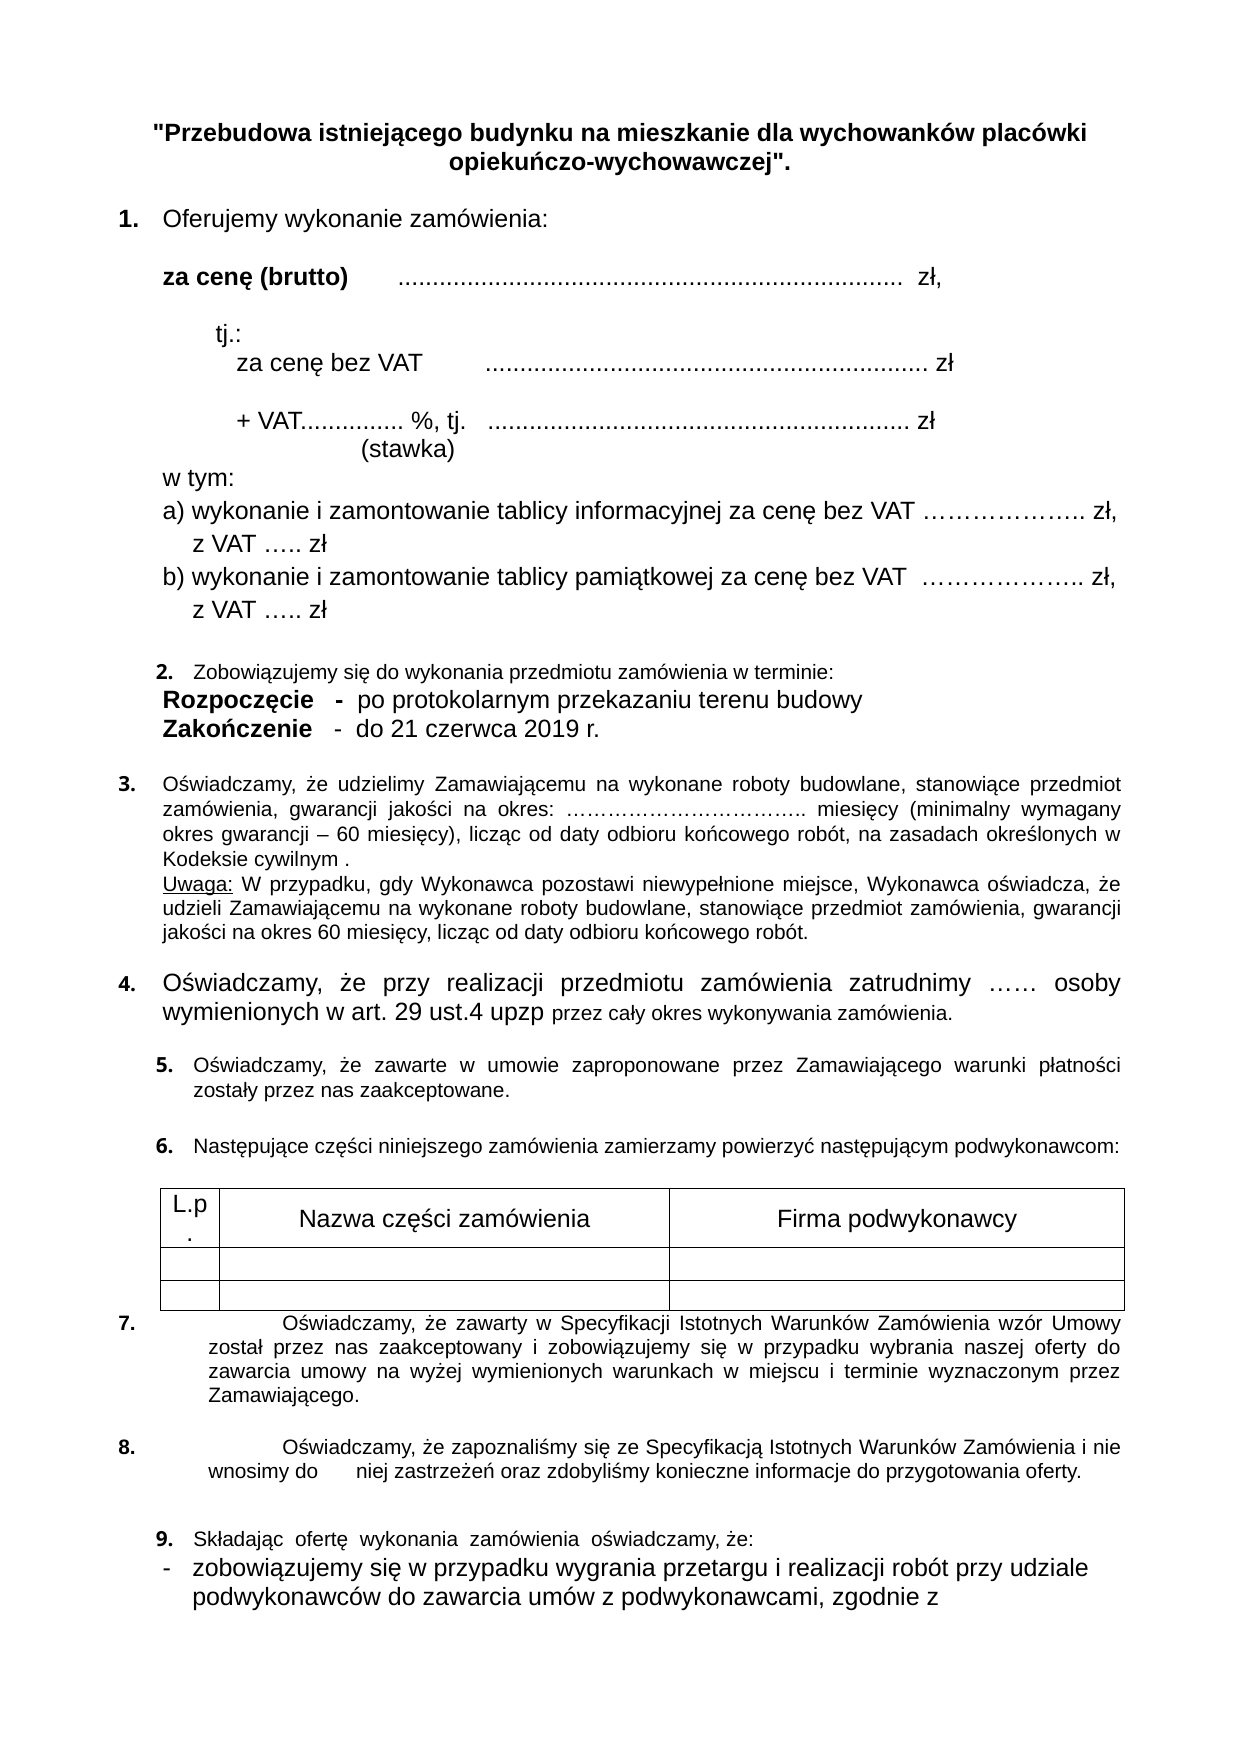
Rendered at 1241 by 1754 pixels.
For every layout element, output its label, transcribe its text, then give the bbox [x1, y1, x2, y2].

text - zobowiązujemy się w przypadku wygrania przetargu i realizacji robót przy udziale podwykonawców do zawarcia umów z podwykonawcami, zgodnie z [162, 1553, 1122, 1610]
text a) wykonanie i zamontowanie tablicy informacyjnej za cenę bez VAT ……………….. zł, z VAT ….. zł [162, 496, 1122, 558]
list Składając ofertę wykonania zamówienia oświadczamy, że: [156, 1524, 1122, 1553]
text "Przebudowa istniejącego budynku na mieszkanie dla wychowanków placówki opiekuńczo-wychowawczej". [118, 118, 1122, 176]
table_cell [220, 1281, 669, 1309]
text Rozpoczęcie - po protokolarnym przekazaniu terenu budowy [118, 685, 1122, 714]
list Zobowiązujemy się do wykonania przedmiotu zamówienia w terminie: [156, 657, 1122, 685]
table_cell [670, 1281, 1124, 1309]
text Uwaga: W przypadku, gdy Wykonawca pozostawi niewypełnione miejsce, Wykonawca oświadcza, że udzieli Zamawiającemu na wykonane roboty budowlane, stanowiące przedmiot zamówienia, gwarancji jakości na okres 60 miesięcy, licząc od daty odbioru końcowego robót. [162, 872, 1122, 943]
text za cenę (brutto) ......................................................................... zł, [162, 262, 1122, 291]
table_header L.p. [161, 1189, 219, 1247]
text Zakończenie - do 21 czerwca 2019 r. [118, 714, 1122, 743]
list Oświadczamy, że przy realizacji przedmiotu zamówienia zatrudnimy …… osoby wymienionych w art. 29 ust.4 upzp przez cały okres wykonywania zamówienia. [118, 967, 1122, 1026]
table_cell [161, 1248, 219, 1280]
text w tym: [162, 463, 1122, 492]
text (stawka) [228, 434, 1122, 463]
text + VAT............... %, tj. ............................................................. zł [228, 406, 1122, 434]
text b) wykonanie i zamontowanie tablicy pamiątkowej za cenę bez VAT ……………….. zł, z VAT ….. zł [162, 562, 1122, 624]
list 8. Oświadczamy, że zapoznaliśmy się ze Specyfikacją Istotnych Warunków Zamówienia i nie wnosimy do niej zastrzeżeń oraz zdobyliśmy konieczne informacje do przygotowania oferty. [118, 1435, 1122, 1483]
table_header Firma podwykonawcy [670, 1189, 1124, 1247]
table_header Nazwa części zamówienia [220, 1189, 669, 1247]
list 7. Oświadczamy, że zawarty w Specyfikacji Istotnych Warunków Zamówienia wzór Umowy został przez nas zaakceptowany i zobowiązujemy się w przypadku wybrania naszej oferty do zawarcia umowy na wyżej wymienionych warunkach w miejscu i terminie wyznaczonym przez Zamawiającego. [118, 1311, 1122, 1406]
table_cell [161, 1281, 219, 1309]
table_cell [670, 1248, 1124, 1280]
text za cenę bez VAT ................................................................ zł [236, 348, 1122, 377]
list Oferujemy wykonanie zamówienia: [118, 204, 1122, 233]
list Następujące części niniejszego zamówienia zamierzamy powierzyć następującym podwykonawcom: [156, 1131, 1122, 1159]
text tj.: [118, 319, 1122, 348]
table_cell [220, 1248, 669, 1280]
list Oświadczamy, że zawarte w umowie zaproponowane przez Zamawiającego warunki płatności zostały przez nas zaakceptowane. [156, 1050, 1122, 1102]
list Oświadczamy, że udzielimy Zamawiającemu na wykonane roboty budowlane, stanowiące przedmiot zamówienia, gwarancji jakości na okres: …………………………….. miesięcy (minimalny wymagany okres gwarancji – 60 miesięcy), licząc od daty odbioru końcowego robót, na zasadach określonych w Kodeksie cywilnym . [118, 772, 1122, 872]
